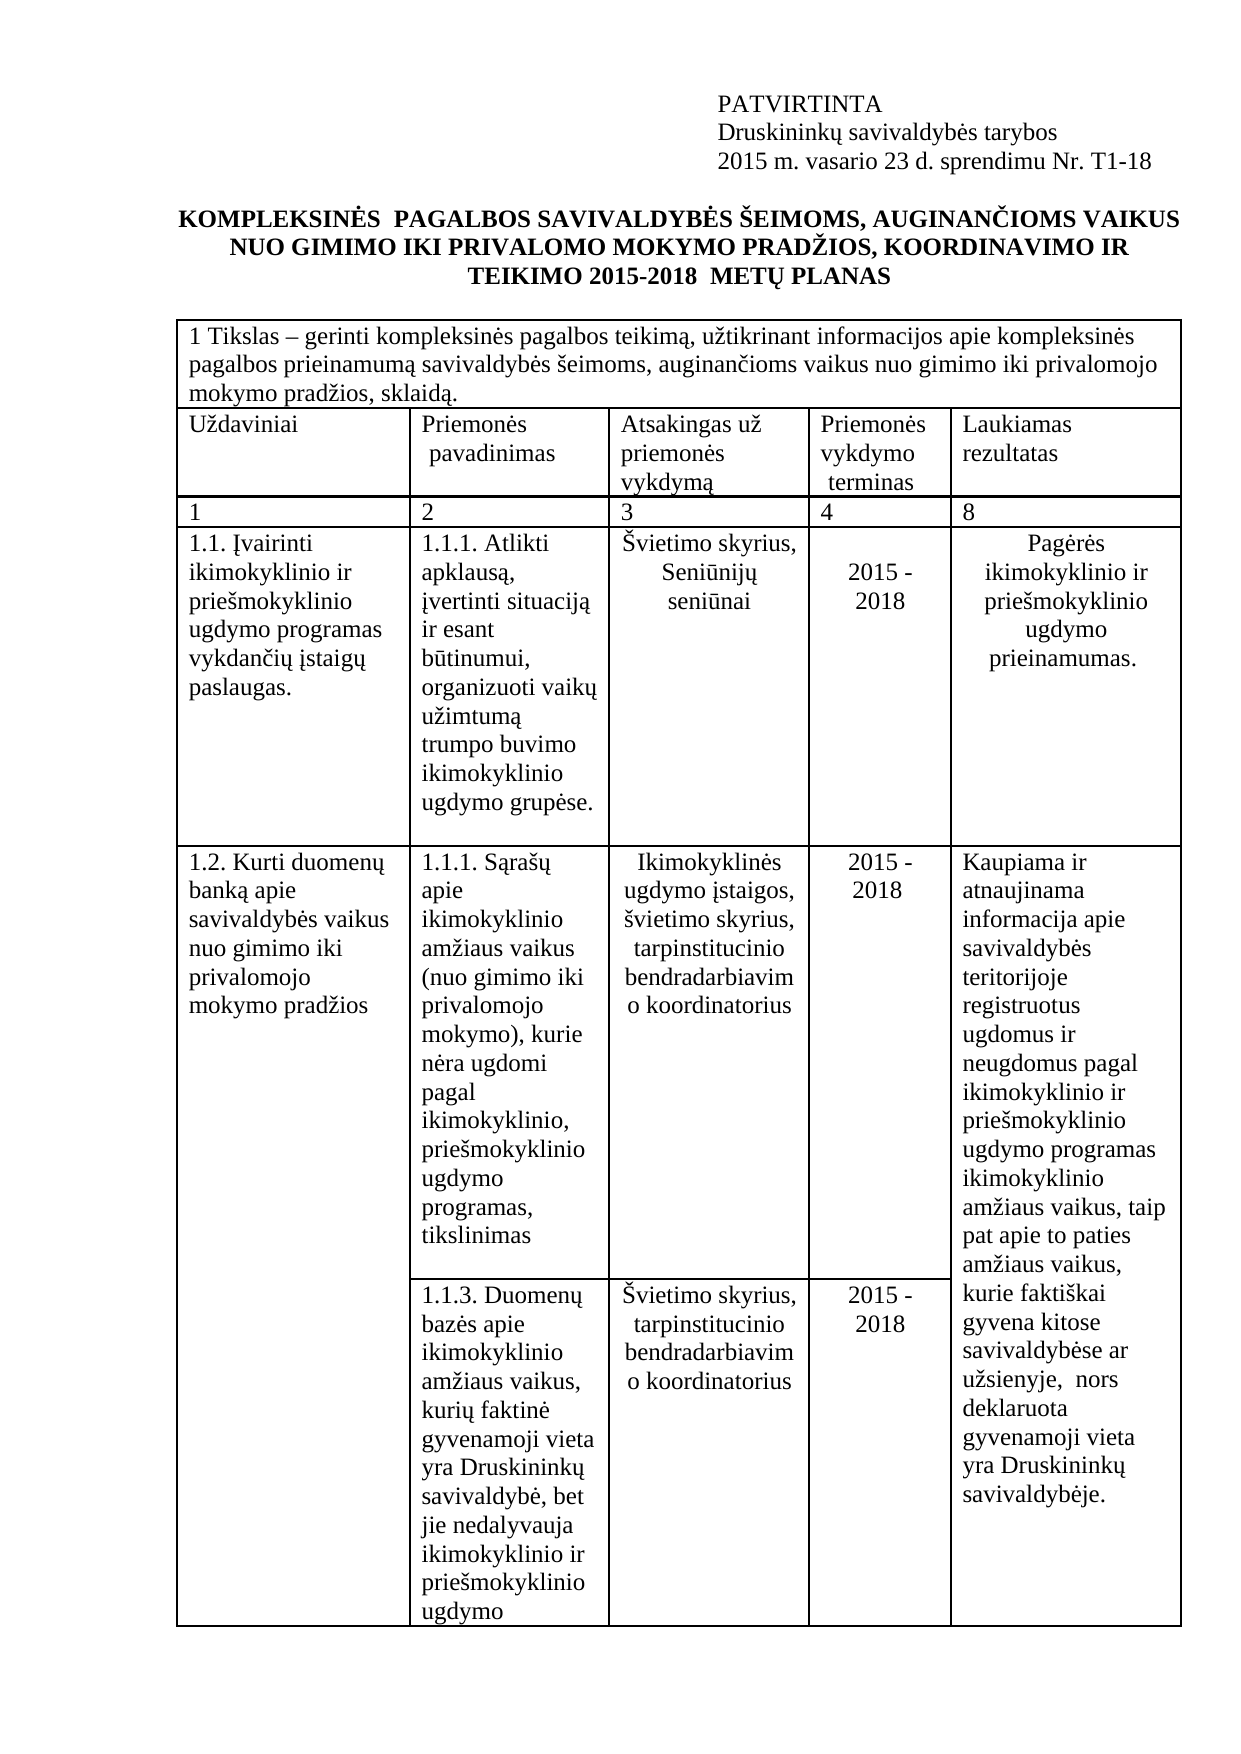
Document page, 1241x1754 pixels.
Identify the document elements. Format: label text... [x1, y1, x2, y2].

text 2015 m. vasario 23 d. sprendimu Nr. T1-18 [582, 146, 1181, 175]
table_cell 1.1.1. Sąrašų apie ikimokyklinio amžiaus vaikus (nuo gimimo iki privalomojo mokymo), kurie nėra ugdomi pagal ikimokyklinio, priešmokyklinio ugdymo programas, tikslinimas [411, 847, 608, 1278]
table_cell Atsakingas už priemonės vykdymą [610, 409, 808, 495]
table_cell Priemonės pavadinimas [411, 409, 608, 495]
table_cell 2015 - 2018 [810, 847, 950, 1278]
table_cell 2 [411, 498, 608, 526]
table_cell Ikimokyklinės ugdymo įstaigos, švietimo skyrius, tarpinstitucinio bendradarbiavimo koordinatorius [610, 847, 808, 1278]
table_cell 1.1.1. Atlikti apklausą, įvertinti situaciją ir esant būtinumui, organizuoti vaikų užimtumą trumpo buvimo ikimokyklinio ugdymo grupėse. [411, 528, 608, 844]
table_cell 2015 - 2018 [810, 1280, 950, 1625]
table_cell 8 [952, 498, 1180, 526]
table_cell 2015 - 2018 [810, 528, 950, 844]
text Druskininkų savivaldybės tarybos [582, 117, 1181, 146]
table_cell 1.1.3. Duomenų bazės apie ikimokyklinio amžiaus vaikus, kurių faktinė gyvenamoji vieta yra Druskininkų savivaldybė, bet jie nedalyvauja ikimokyklinio ir priešmokyklinio ugdymo [411, 1280, 608, 1625]
table_header 1 Tikslas – gerinti kompleksinės pagalbos teikimą, užtikrinant informacijos apie kompleksinės pagalbos prieinamumą savivaldybės šeimoms, auginančioms vaikus nuo gimimo iki privalomojo mokymo pradžios, sklaidą. [178, 321, 1180, 407]
table_cell 1.2. Kurti duomenų banką apie savivaldybės vaikus nuo gimimo iki privalomojo mokymo pradžios [178, 847, 409, 1625]
table_cell Švietimo skyrius, Seniūnijų seniūnai [610, 528, 808, 844]
table_cell Uždaviniai [178, 409, 409, 495]
table_cell 1 [178, 498, 409, 526]
table_cell 4 [810, 498, 950, 526]
table_cell 1.1. Įvairinti ikimokyklinio ir priešmokyklinio ugdymo programas vykdančių įstaigų paslaugas. [178, 528, 409, 844]
text PATVIRTINTA [717, 89, 1181, 117]
table_cell Pagėrės ikimokyklinio ir priešmokyklinio ugdymo prieinamumas. [952, 528, 1180, 844]
table_cell Priemonės vykdymo terminas [810, 409, 950, 495]
table_cell Laukiamas rezultatas [952, 409, 1180, 495]
table_cell Kaupiama ir atnaujinama informacija apie savivaldybės teritorijoje registruotus ugdomus ir neugdomus pagal ikimokyklinio ir priešmokyklinio ugdymo programas ikimokyklinio amžiaus vaikus, taip pat apie to paties amžiaus vaikus, kurie faktiškai gyvena kitose savivaldybėse ar užsienyje, nors deklaruota gyvenamoji vieta yra Druskininkų savivaldybėje. [952, 847, 1180, 1625]
text KOMPLEKSINĖS PAGALBOS SAVIVALDYBĖS ŠEIMOMS, AUGINANČIOMS VAIKUS NUO GIMIMO IKI PRIVALOMO MOKYMO PRADŽIOS, KOORDINAVIMO IR TEIKIMO 2015-2018 METŲ PLANAS [177, 204, 1181, 290]
table_cell 3 [610, 498, 808, 526]
table_cell Švietimo skyrius, tarpinstitucinio bendradarbiavimo koordinatorius [610, 1280, 808, 1625]
